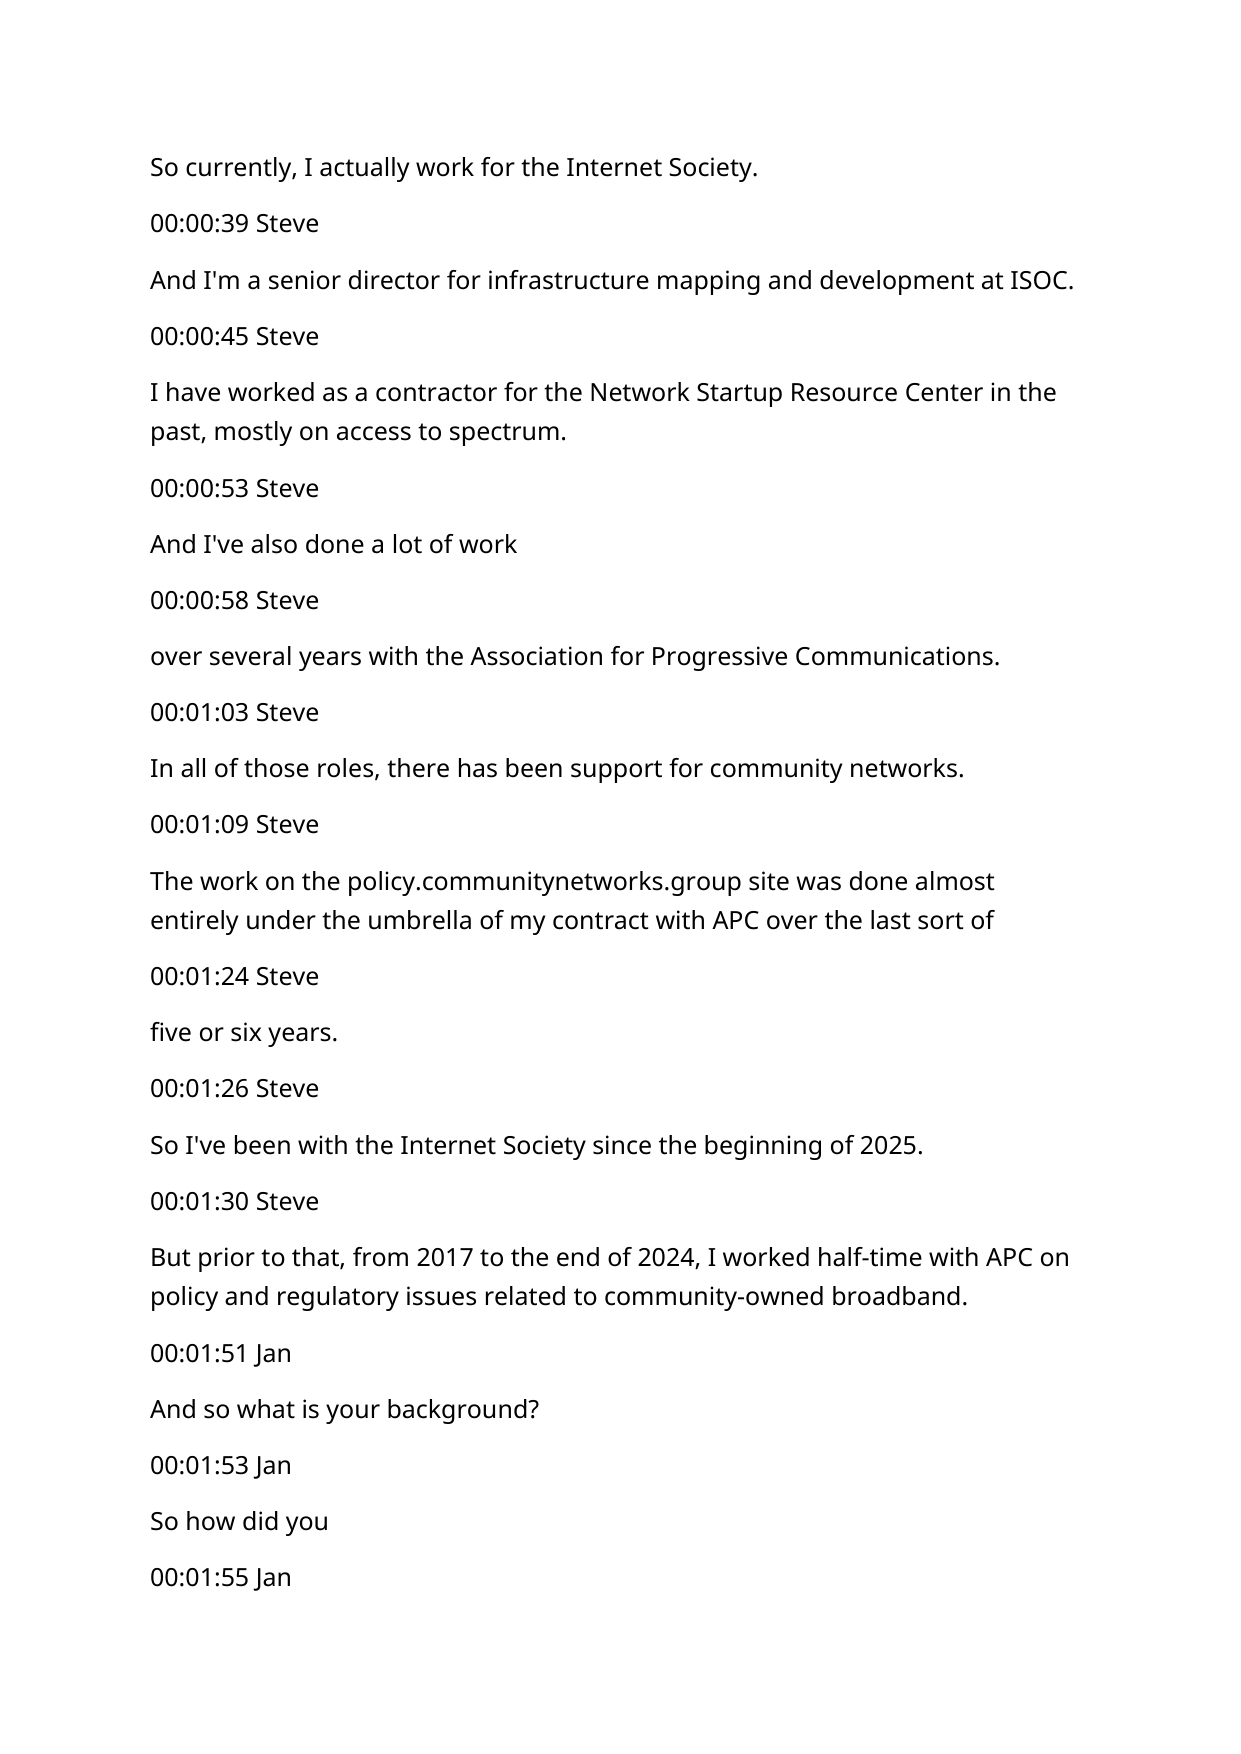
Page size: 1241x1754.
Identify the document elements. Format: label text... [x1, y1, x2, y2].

text 00:00:58 Steve [150, 582, 1090, 617]
text 00:01:26 Steve [150, 1071, 1090, 1105]
text But prior to that, from 2017 to the end of 2024, I worked half-time with APC on policy and regulatory issues related to community-owned broadband. [150, 1239, 1090, 1313]
text 00:00:45 Steve [150, 318, 1090, 352]
text 00:01:51 Jan [150, 1335, 1090, 1369]
text The work on the policy.communitynetworks.group site was done almost entirely under the umbrella of my contract with APC over the last sort of [150, 863, 1090, 937]
text So I've been with the Internet Society since the beginning of 2025. [150, 1127, 1090, 1161]
text 00:01:53 Jan [150, 1447, 1090, 1482]
text 00:01:03 Steve [150, 695, 1090, 729]
text And I'm a senior director for infrastructure mapping and development at ISOC. [150, 262, 1090, 296]
text 00:01:55 Jan [150, 1560, 1090, 1594]
text So how did you [150, 1504, 1090, 1538]
text And so what is your background? [150, 1391, 1090, 1425]
text 00:01:24 Steve [150, 959, 1090, 993]
text 00:01:09 Steve [150, 807, 1090, 841]
text 00:00:53 Steve [150, 470, 1090, 504]
text In all of those roles, there has been support for community networks. [150, 751, 1090, 785]
text over several years with the Association for Progressive Communications. [150, 639, 1090, 673]
text So currently, I actually work for the Internet Society. [150, 150, 1090, 184]
text And I've also done a lot of work [150, 526, 1090, 560]
text 00:00:39 Steve [150, 206, 1090, 240]
text I have worked as a contractor for the Network Startup Resource Center in the past, mostly on access to spectrum. [150, 374, 1090, 448]
text five or six years. [150, 1015, 1090, 1049]
text 00:01:30 Steve [150, 1183, 1090, 1217]
